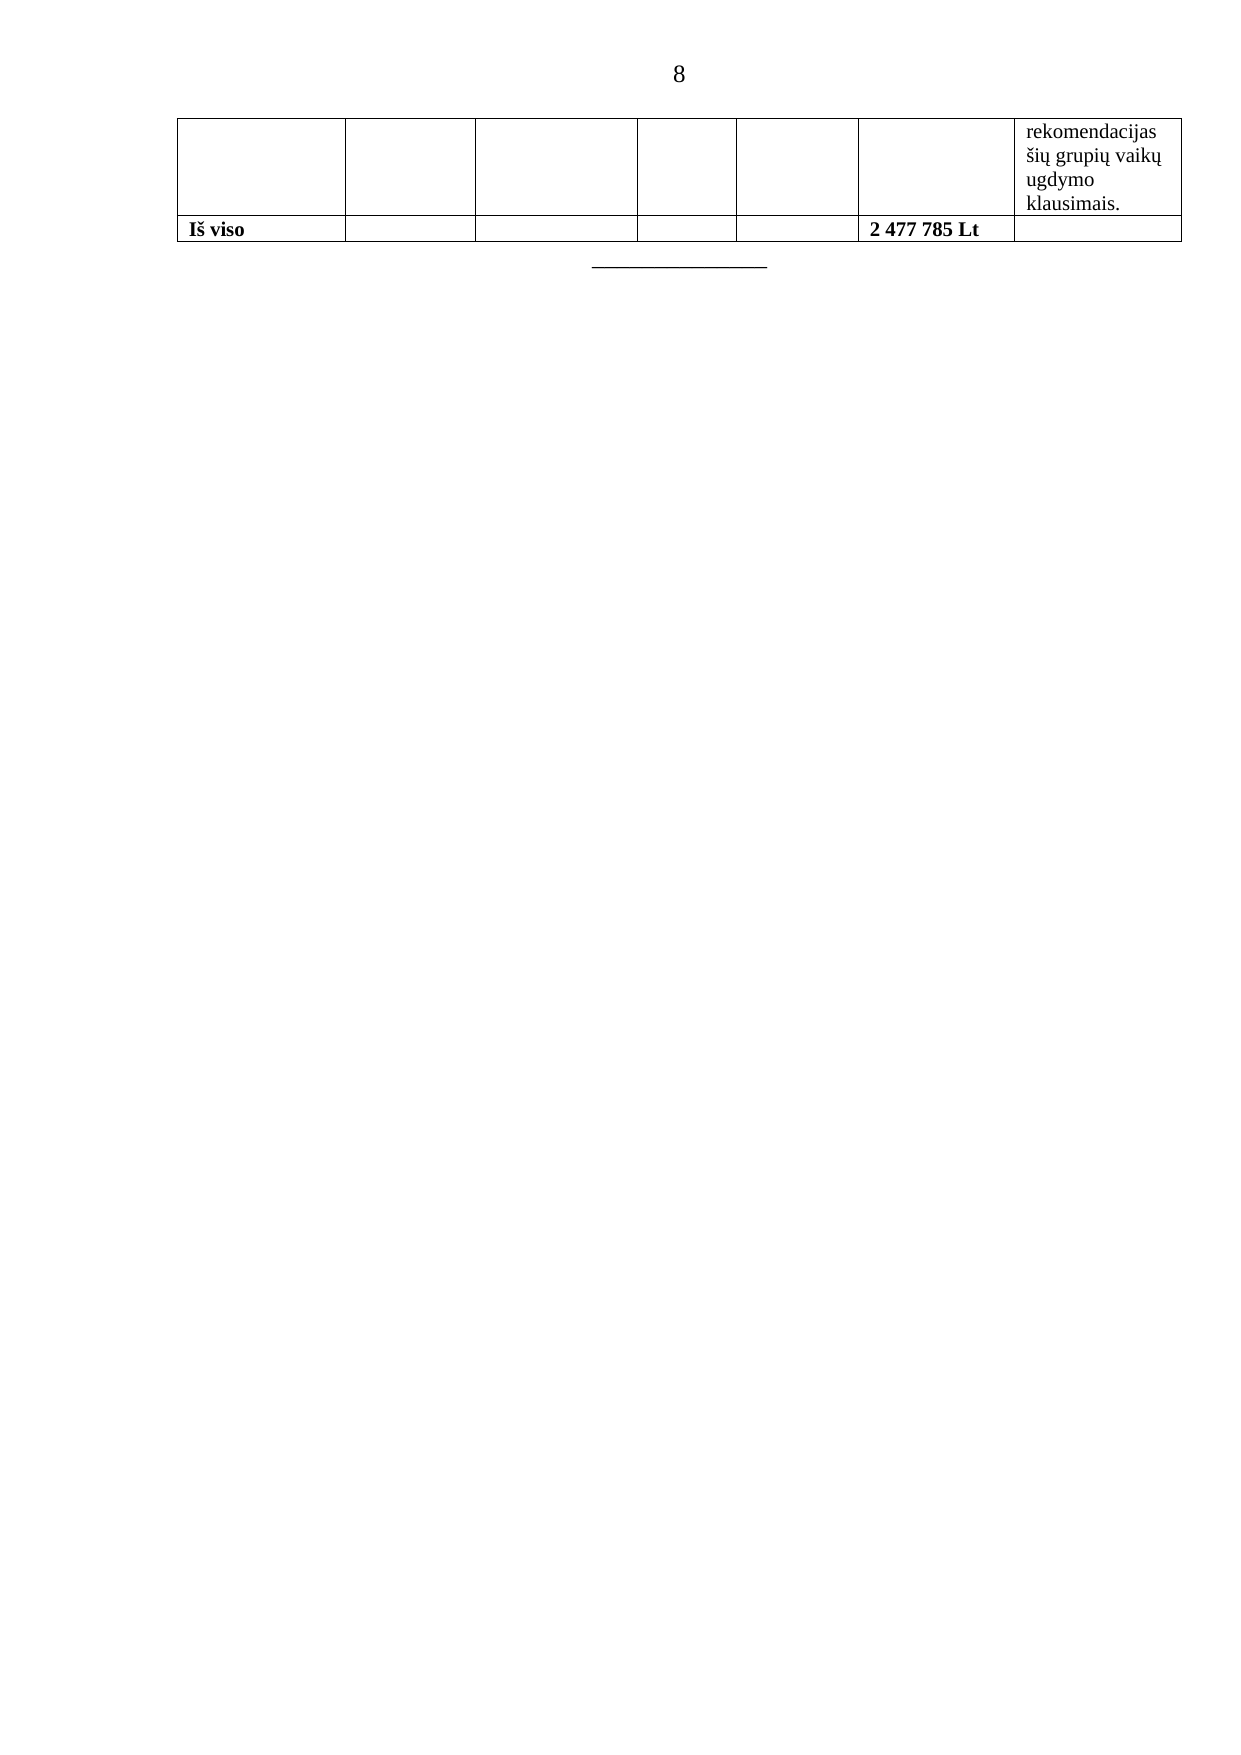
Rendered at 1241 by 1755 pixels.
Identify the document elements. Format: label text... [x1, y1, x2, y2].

table_cell [476, 216, 637, 241]
table_cell [859, 119, 1014, 215]
table_cell [1015, 216, 1181, 241]
table_cell [638, 216, 736, 241]
table_cell [737, 216, 858, 241]
table_cell [638, 119, 736, 215]
table_cell rekomendacijas šių grupių vaikų ugdymo klausimais. [1015, 119, 1181, 215]
table_cell [476, 119, 637, 215]
text ______________ [177, 242, 1181, 270]
table_cell [178, 119, 345, 215]
table_cell Iš viso [178, 216, 345, 241]
table_cell [737, 119, 858, 215]
table_cell [346, 119, 475, 215]
table_cell [346, 216, 475, 241]
table_cell 2 477 785 Lt [859, 216, 1014, 241]
